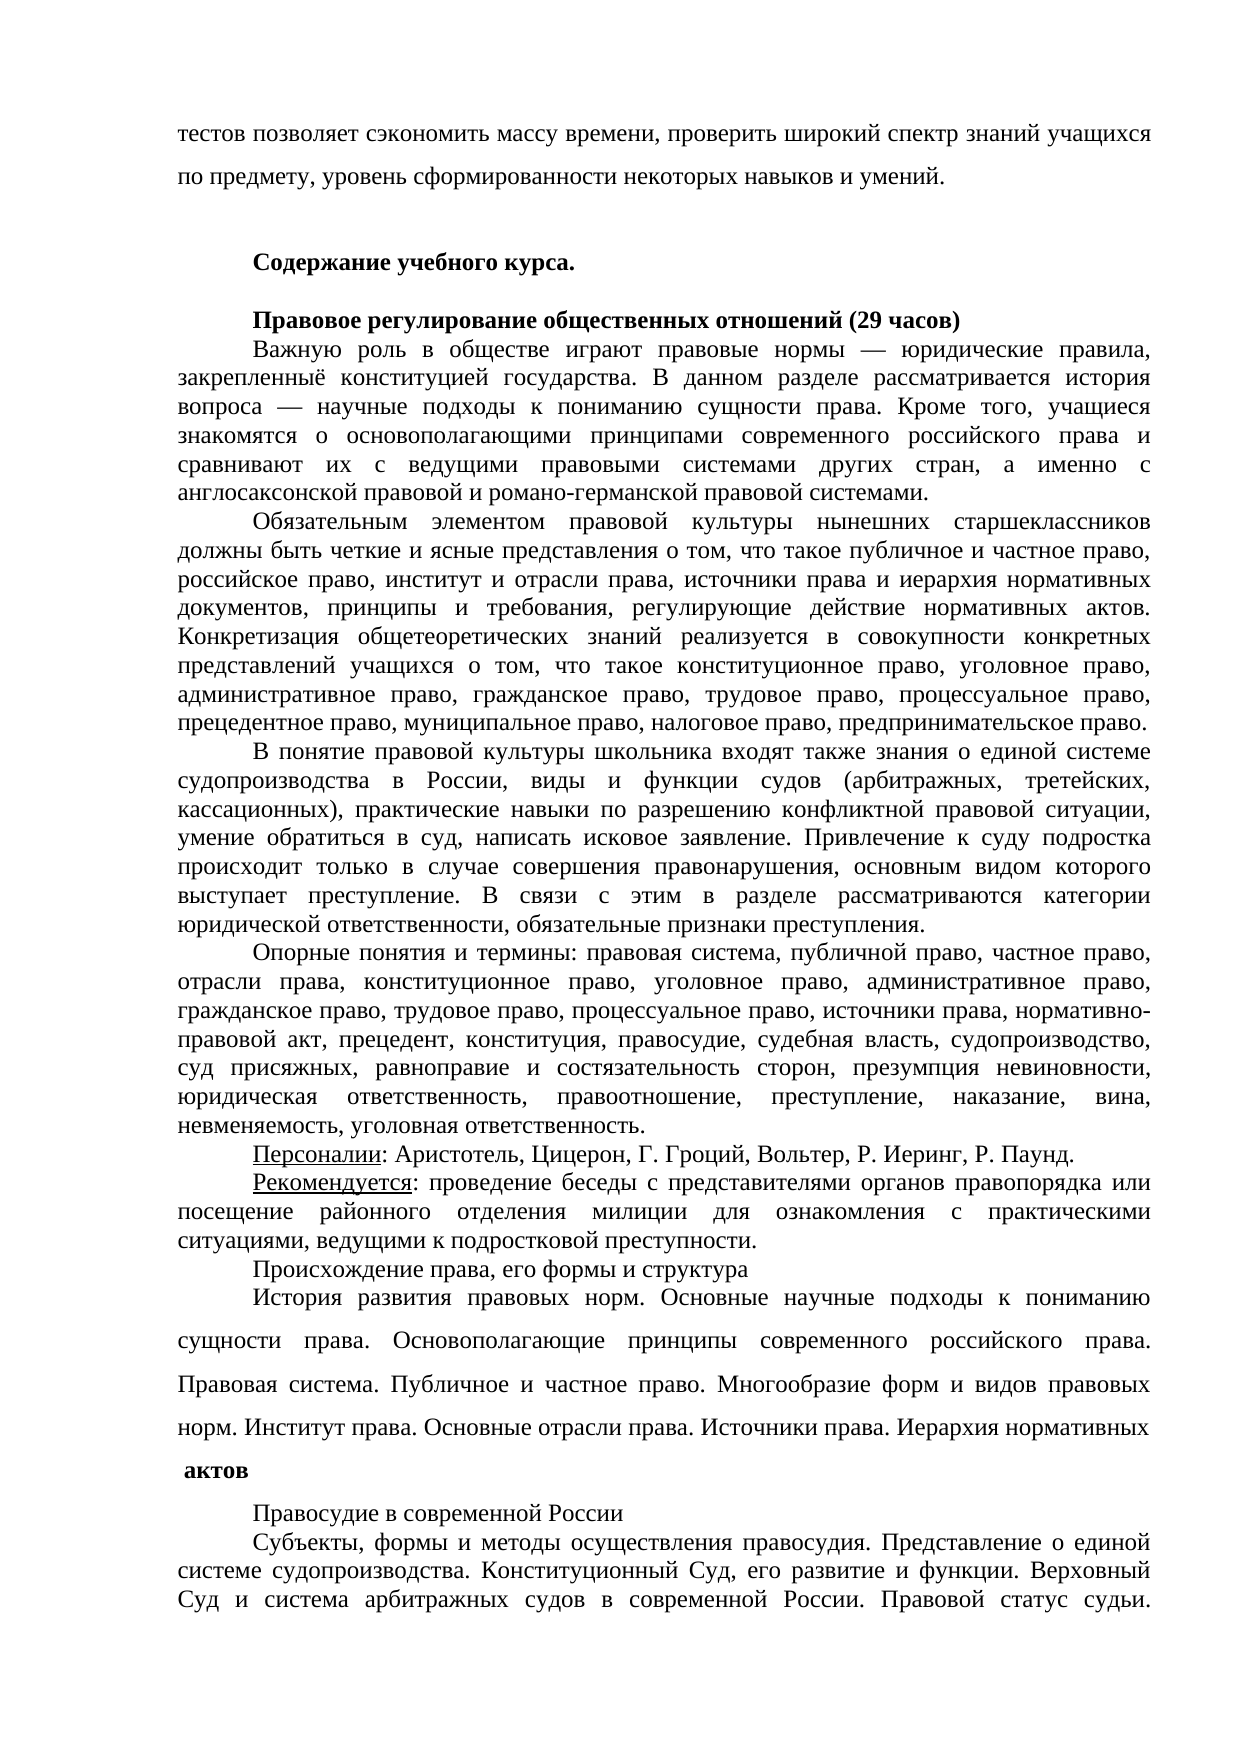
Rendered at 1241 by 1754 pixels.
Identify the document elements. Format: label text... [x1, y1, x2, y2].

text История развития правовых норм. Основные научные подходы к пониманию сущности права. Основополагающие принципы современного российского права. Правовая система. Публичное и частное право. Многообразие форм и видов правовых норм. Институт права. Основные отрасли права. Источники права. Иерархия нормативных [177, 1282, 1152, 1441]
text Происхождение права, его формы и структура [177, 1254, 1152, 1282]
text Опорные понятия и термины: правовая система, публичной право, частное право, отрасли права, конституционное право, уголовное право, административное право, гражданское право, трудовое право, процессуальное право, источники права, нормативно-правовой акт, прецедент, конституция, правосудие, судебная власть, судопроизводство, суд присяжных, равноправие и состязательность сторон, презумпция невиновности, юридическая ответственность, правоотношение, преступление, наказание, вина, невменяемость, уголовная ответственность. [177, 937, 1152, 1139]
text В понятие правовой культуры школьника входят также знания о единой системе судопроизводства в России, виды и функции судов (арбитражных, третейских, кассационных), практические навыки по разрешению конфликтной правовой ситуации, умение обратиться в суд, написать исковое заявление. Привлечение к суду подростка происходит только в случае совершения правонарушения, основным видом которого выступает преступление. В связи с этим в разделе рассматриваются категории юридической ответственности, обязательные признаки преступления. [177, 736, 1152, 937]
text Правосудие в современной России [177, 1498, 1152, 1527]
text Субъекты, формы и методы осуществления правосудия. Представление о единой системе судопроизводства. Конституционный Суд, его развитие и функции. Верховный Суд и система арбитражных судов в современной России. Правовой статус судьи. [177, 1527, 1152, 1613]
text актов [177, 1455, 1152, 1484]
text Рекомендуется: проведение беседы с представителями органов правопорядка или посещение районного отделения милиции для ознакомления с практическими ситуациями, ведущими к подростковой преступности. [177, 1167, 1152, 1254]
text Обязательным элементом правовой культуры нынешних старшеклассников должны быть четкие и ясные представления о том, что такое публичное и частное право, российское право, институт и отрасли права, источники права и иерархия нормативных документов, принципы и требования, регулирующие действие нормативных актов. Конкретизация общетеоретических знаний реализуется в совокупности конкретных представлений учащихся о том, что такое конституционное право, уголовное право, административное право, гражданское право, трудовое право, процессуальное право, прецедентное право, муниципальное право, налоговое право, предпринимательское право. [177, 506, 1152, 736]
text Правовое регулирование общественных отношений (29 часов) [177, 305, 1152, 334]
text Важную роль в обществе играют правовые нормы — юридические правила, закрепленныё конституцией государства. В данном разделе рассматривается история вопроса — научные подходы к пониманию сущности права. Кроме того, учащиеся знакомятся о основополагающими принципами современного российского права и сравнивают их с ведущими правовыми системами других стран, а именно с англосаксонской правовой и романо-германской правовой системами. [177, 334, 1152, 506]
text Персоналии: Аристотель, Цицерон, Г. Гроций, Вольтер, Р. Иеринг, Р. Паунд. [177, 1139, 1152, 1167]
text тестов позволяет сэкономить массу времени, проверить широкий спектр знаний учащихся по предмету, уровень сформированности некоторых навыков и умений. [177, 118, 1152, 190]
text Содержание учебного курса. [177, 247, 1152, 276]
